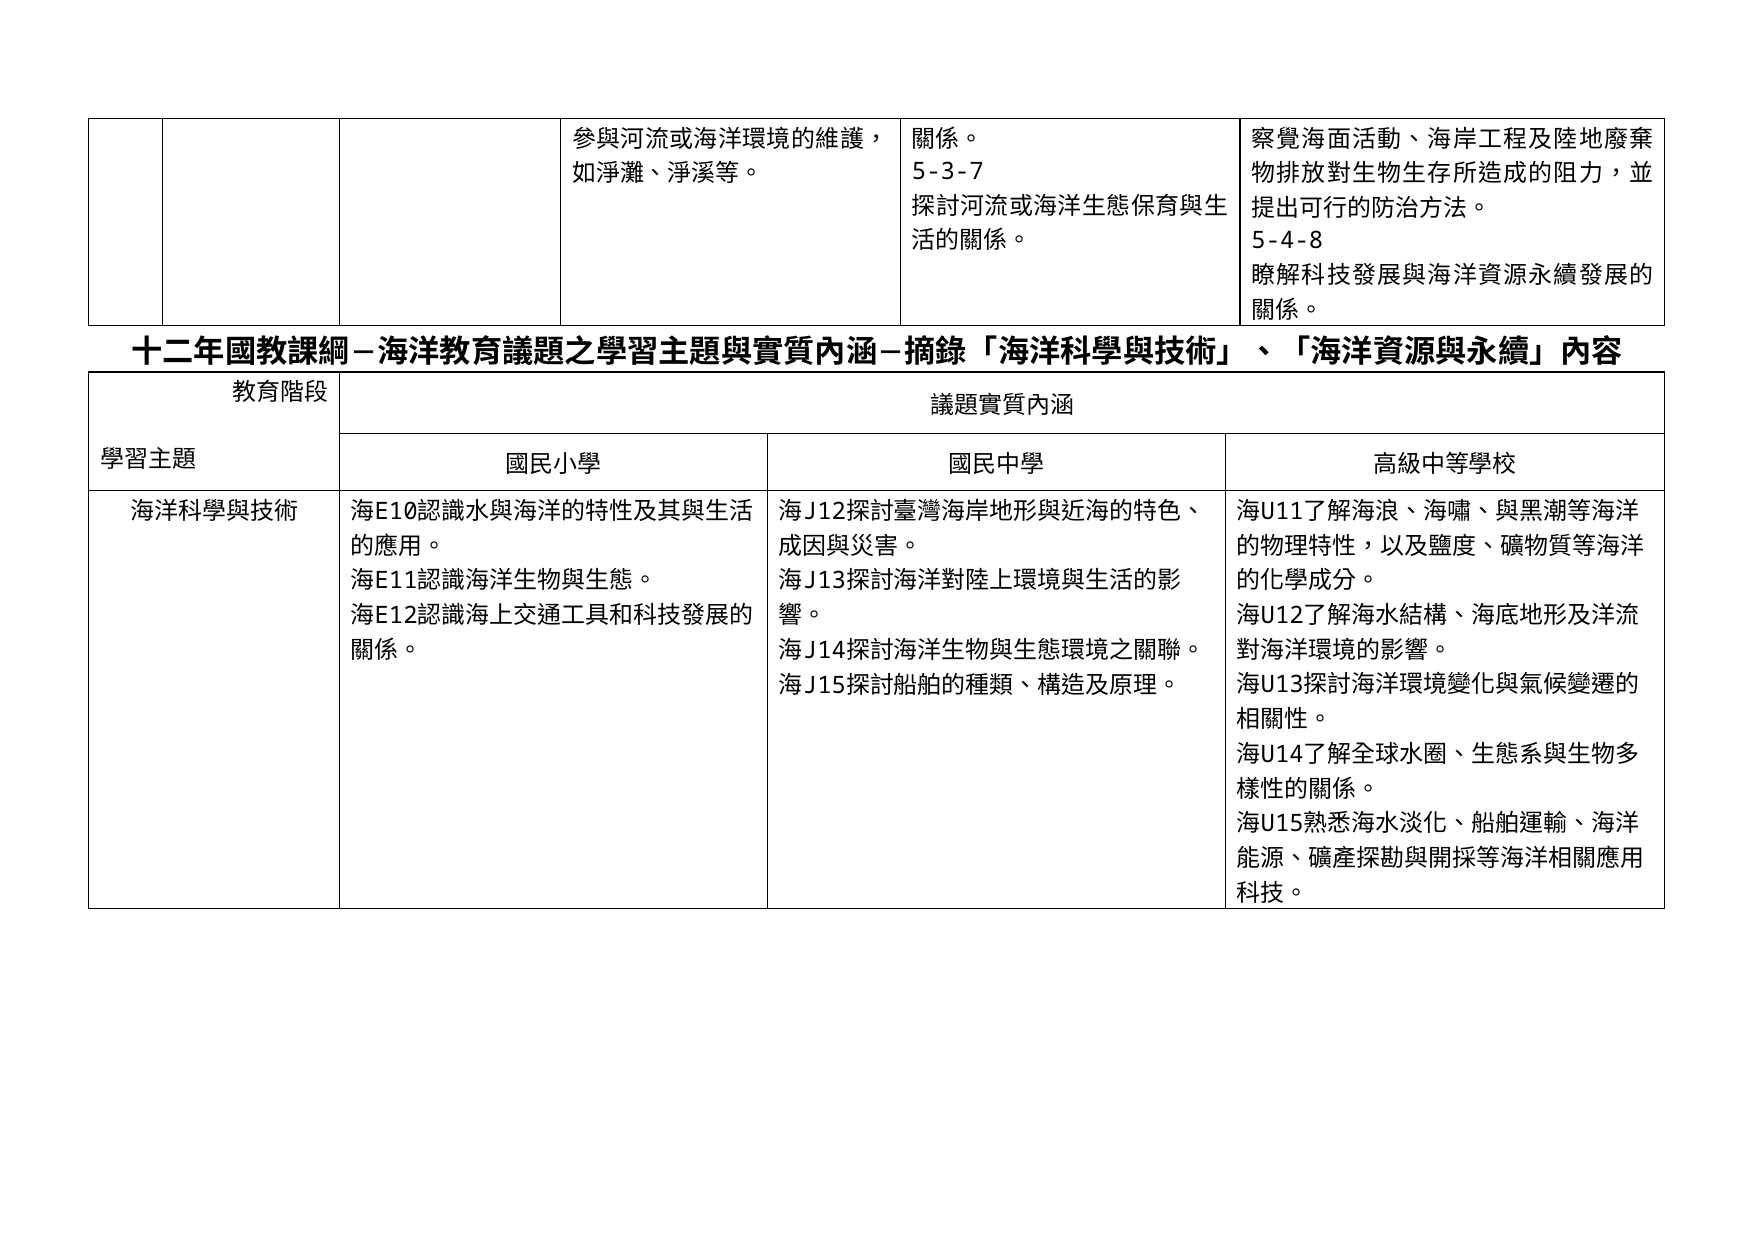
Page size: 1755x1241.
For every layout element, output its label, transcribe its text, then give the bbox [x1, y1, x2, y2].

table_cell 海J12探討臺灣海岸地形與近海的特色、成因與災害。 海J13探討海洋對陸上環境與生活的影響。 海J14探討海洋生物與生態環境之關聯。 海J15探討船舶的種類、構造及原理。 [768, 491, 1225, 908]
table_cell 察覺海面活動、海岸工程及陸地廢棄物排放對生物生存所造成的阻力，並提出可行的防治方法。 5-4-8 瞭解科技發展與海洋資源永續發展的關係。 [1241, 119, 1664, 325]
table_cell 關係。 5-3-7 探討河流或海洋生態保育與生活的關係。 [901, 119, 1239, 325]
table_cell 海U11了解海浪、海嘯、與黑潮等海洋的物理特性，以及鹽度、礦物質等海洋的化學成分。 海U12了解海水結構、海底地形及洋流對海洋環境的影響。 海U13探討海洋環境變化與氣候變遷的相關性。 海U14了解全球水圈、生態系與生物多樣性的關係。 海U15熟悉海水淡化、船舶運輸、海洋能源、礦產探勘與開採等海洋相關應用科技。 [1226, 491, 1664, 908]
text 十二年國教課綱－海洋教育議題之學習主題與實質內涵－摘錄「海洋科學與技術」、「海洋資源與永續」內容 [89, 326, 1666, 371]
table_cell 海E10認識水與海洋的特性及其與生活的應用。 海E11認識海洋生物與生態。 海E12認識海上交通工具和科技發展的關係。 [340, 491, 767, 908]
table_header 教育階段 學習主題 [89, 373, 339, 490]
table_cell 海洋科學與技術 [89, 491, 339, 908]
table_cell 國民中學 [768, 434, 1225, 490]
table_cell 高級中等學校 [1226, 434, 1664, 490]
table_cell [340, 119, 560, 325]
table_cell [163, 119, 339, 325]
table_cell 國民小學 [340, 434, 767, 490]
table_cell [89, 119, 162, 325]
table_cell 參與河流或海洋環境的維護，如淨灘、淨溪等。 [561, 119, 900, 325]
table_header 議題實質內涵 [340, 373, 1664, 433]
